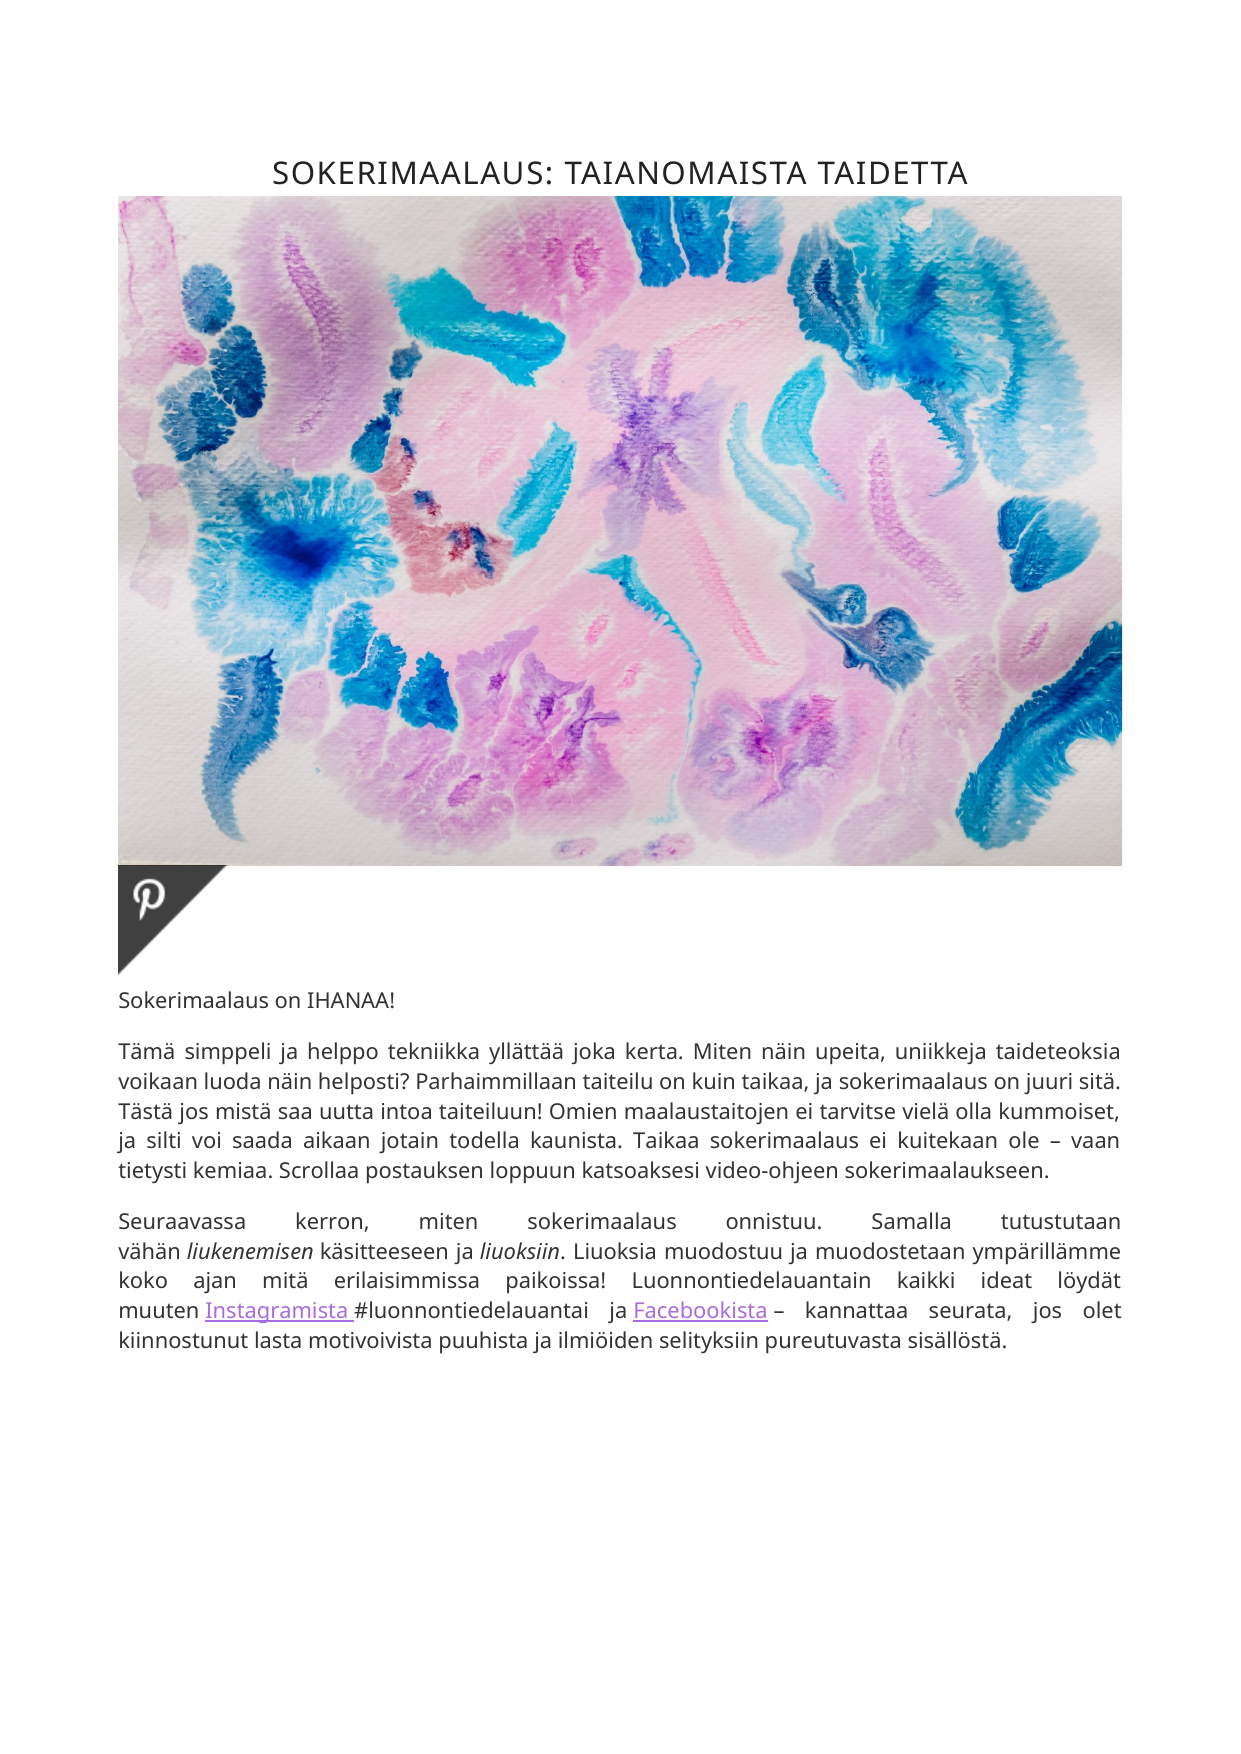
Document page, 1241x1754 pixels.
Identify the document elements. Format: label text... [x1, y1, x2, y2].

text Sokerimaalaus on IHANAA! [118, 986, 1122, 1015]
text Seuraavassa kerron, miten sokerimaalaus onnistuu. Samalla tutustutaan vähän liukenemisen käsitteeseen ja liuoksiin. Liuoksia muodostuu ja muodostetaan ympärillämme koko ajan mitä erilaisimmissa paikoissa! Luonnontiedelauantain kaikki ideat löydät muuten Instagramista #luonnontiedelauantai ja Facebookista – kannattaa seurata, jos olet kiinnostunut lasta motivoivista puuhista ja ilmiöiden selityksiin pureutuvasta sisällöstä. [118, 1206, 1122, 1355]
subtitle SOKERIMAALAUS: TAIANOMAISTA TAIDETTA [118, 151, 1122, 193]
text Tämä simppeli ja helppo tekniikka yllättää joka kerta. Miten näin upeita, uniikkeja taideteoksia voikaan luoda näin helposti? Parhaimmillaan taiteilu on kuin taikaa, ja sokerimaalaus on juuri sitä. Tästä jos mistä saa uutta intoa taiteiluun! Omien maalaustaitojen ei tarvitse vielä olla kummoiset, ja silti voi saada aikaan jotain todella kaunista. Taikaa sokerimaalaus ei kuitekaan ole – vaan tietysti kemiaa. Scrollaa postauksen loppuun katsoaksesi video-ohjeen sokerimaalaukseen. [118, 1036, 1122, 1185]
